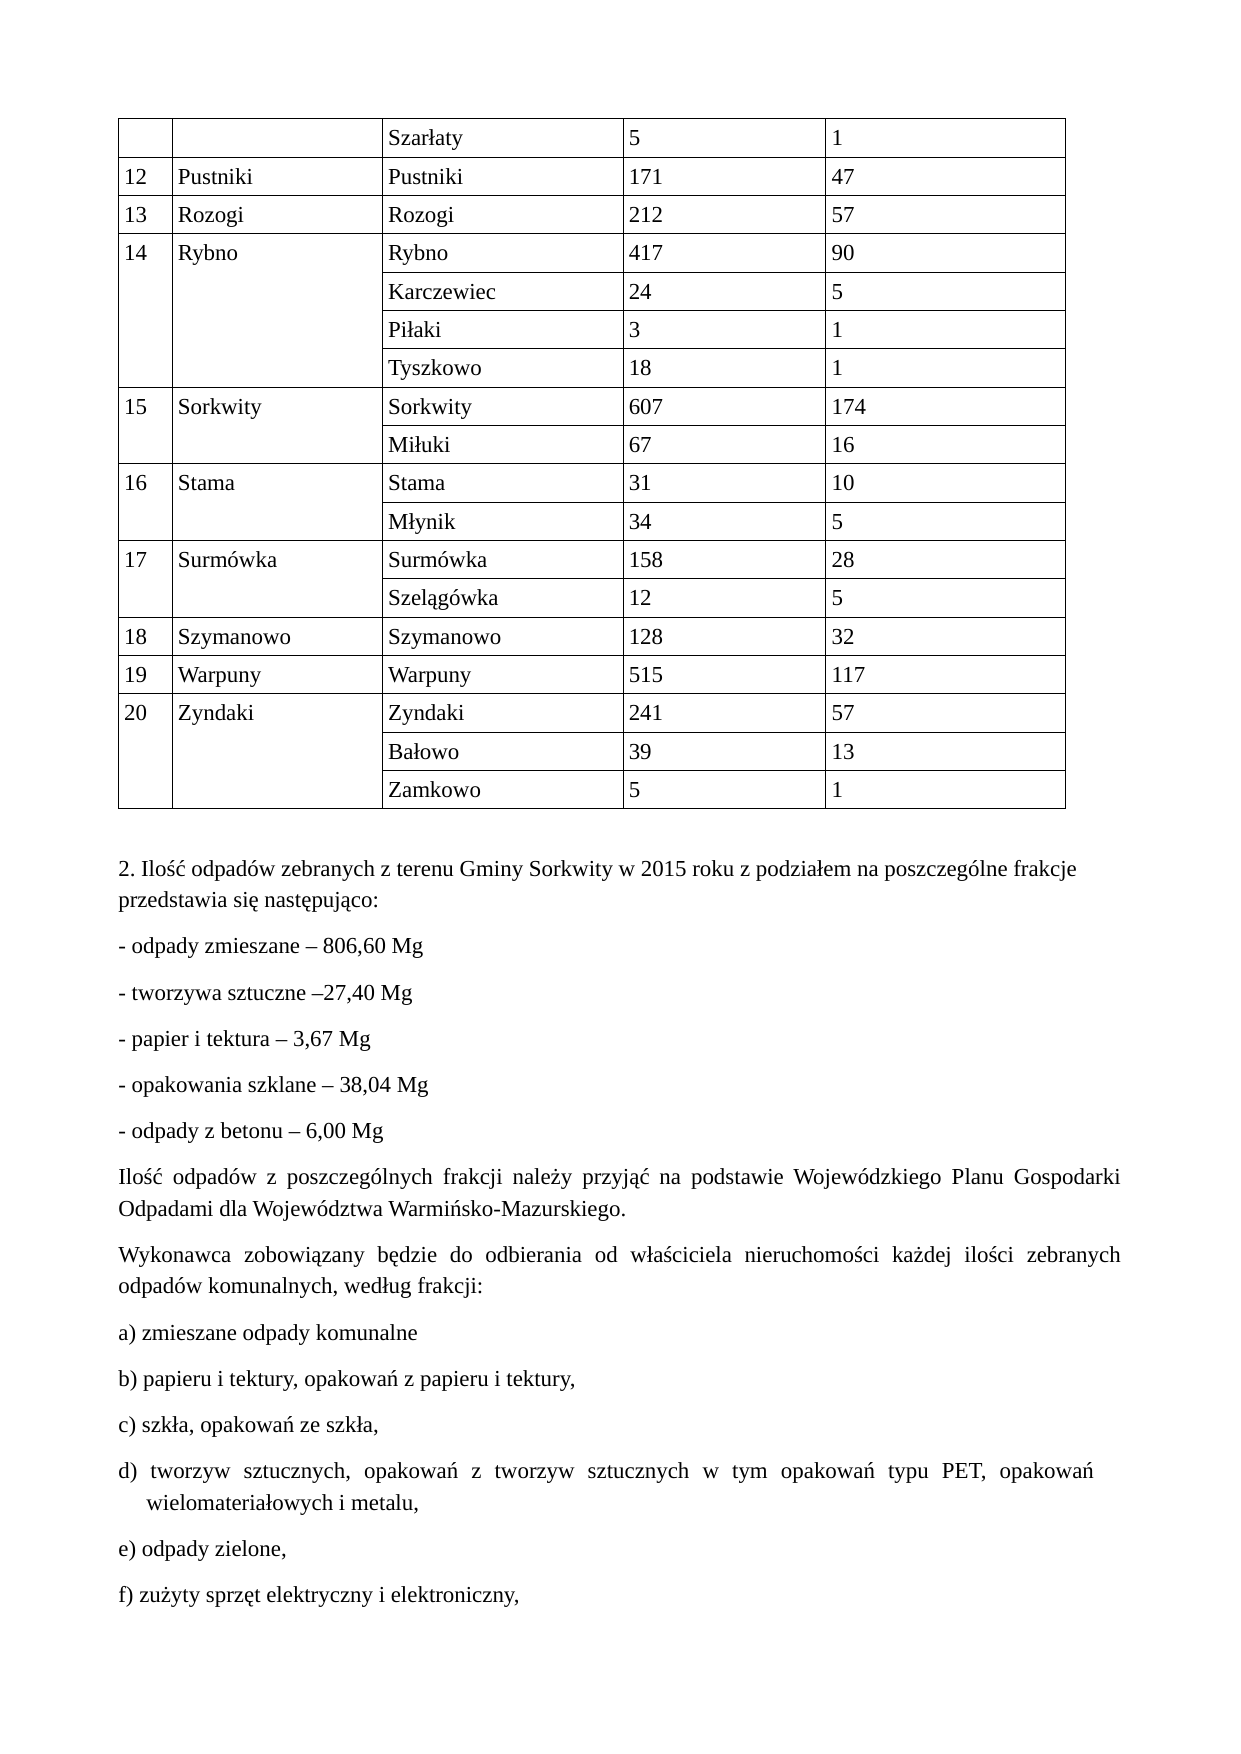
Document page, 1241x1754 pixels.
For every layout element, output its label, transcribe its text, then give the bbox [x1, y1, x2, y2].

table_cell 32 [826, 618, 1065, 655]
table_cell 67 [624, 426, 825, 463]
table_cell 5 [826, 273, 1065, 310]
table_cell Zyndaki [383, 694, 623, 731]
text e) odpady zielone, [118, 1535, 1122, 1561]
text c) szkła, opakowań ze szkła, [118, 1411, 1122, 1437]
text b) papieru i tektury, opakowań z papieru i tektury, [118, 1365, 1122, 1391]
table_cell 12 [119, 158, 172, 195]
table_cell 128 [624, 618, 825, 655]
text Wykonawca zobowiązany będzie do odbierania od właściciela nieruchomości każdej ilości zebranych odpadów komunalnych, według frakcji: [118, 1241, 1122, 1299]
table_cell 13 [826, 733, 1065, 770]
table_cell Warpuny [173, 656, 382, 693]
table_cell Rybno [383, 234, 623, 271]
table_cell Szarłaty [383, 119, 623, 156]
text f) zużyty sprzęt elektryczny i elektroniczny, [118, 1581, 1122, 1607]
text - papier i tektura – 3,67 Mg [118, 1025, 1122, 1051]
table_cell 1 [826, 119, 1065, 156]
text - opakowania szklane – 38,04 Mg [118, 1071, 1122, 1097]
table_cell 39 [624, 733, 825, 770]
table_cell 171 [624, 158, 825, 195]
table_cell 117 [826, 656, 1065, 693]
table_cell Surmówka [383, 541, 623, 578]
table_cell 174 [826, 388, 1065, 425]
table_cell 15 [119, 388, 172, 463]
table_cell 20 [119, 694, 172, 808]
text - odpady z betonu – 6,00 Mg [118, 1117, 1122, 1143]
table_cell 24 [624, 273, 825, 310]
table_cell Piłaki [383, 311, 623, 348]
table_cell 16 [826, 426, 1065, 463]
table_cell 241 [624, 694, 825, 731]
table_cell 607 [624, 388, 825, 425]
table_cell Zyndaki [173, 694, 382, 808]
table_cell 5 [826, 579, 1065, 616]
table_cell Rybno [173, 234, 382, 386]
table_cell Stama [383, 464, 623, 501]
table_cell 90 [826, 234, 1065, 271]
table_cell Sorkwity [383, 388, 623, 425]
table_cell 57 [826, 694, 1065, 731]
table_cell 47 [826, 158, 1065, 195]
table_cell 17 [119, 541, 172, 616]
table_cell 1 [826, 311, 1065, 348]
table_cell Rozogi [383, 196, 623, 233]
text d) tworzyw sztucznych, opakowań z tworzyw sztucznych w tym opakowań typu PET, opakowań wielomateriałowych i metalu, [118, 1457, 1122, 1515]
table_cell Rozogi [173, 196, 382, 233]
table_cell Stama [173, 464, 382, 540]
table_cell 1 [826, 349, 1065, 386]
table_cell Surmówka [173, 541, 382, 616]
table_cell Pustniki [383, 158, 623, 195]
table_cell Młynik [383, 503, 623, 540]
table_cell 14 [119, 234, 172, 386]
table_cell Warpuny [383, 656, 623, 693]
table_cell Pustniki [173, 158, 382, 195]
table_cell 16 [119, 464, 172, 540]
text Ilość odpadów z poszczególnych frakcji należy przyjąć na podstawie Wojewódzkiego Planu Gospodarki Odpadami dla Województwa Warmińsko-Mazurskiego. [118, 1163, 1122, 1221]
table_cell 18 [624, 349, 825, 386]
text 2. Ilość odpadów zebranych z terenu Gminy Sorkwity w 2015 roku z podziałem na poszczególne frakcje przedstawia się następująco: [118, 855, 1122, 913]
table_cell Karczewiec [383, 273, 623, 310]
table_cell 57 [826, 196, 1065, 233]
table_cell 34 [624, 503, 825, 540]
text - odpady zmieszane – 806,60 Mg [118, 932, 1122, 959]
table_cell Zamkowo [383, 771, 623, 808]
table_cell 1 [826, 771, 1065, 808]
text a) zmieszane odpady komunalne [118, 1319, 1122, 1345]
table_cell 5 [826, 503, 1065, 540]
table_cell Szymanowo [173, 618, 382, 655]
table_cell 158 [624, 541, 825, 578]
table_cell [173, 119, 382, 156]
table_cell 10 [826, 464, 1065, 501]
table_cell 5 [624, 119, 825, 156]
table_cell 515 [624, 656, 825, 693]
table_cell Sorkwity [173, 388, 382, 463]
table_cell 13 [119, 196, 172, 233]
table_cell 19 [119, 656, 172, 693]
table_cell 5 [624, 771, 825, 808]
table_cell 28 [826, 541, 1065, 578]
table_cell 417 [624, 234, 825, 271]
table_cell 18 [119, 618, 172, 655]
table_cell [119, 119, 172, 156]
table_cell Szelągówka [383, 579, 623, 616]
text - tworzywa sztuczne –27,40 Mg [118, 979, 1122, 1005]
table_cell 212 [624, 196, 825, 233]
table_cell 3 [624, 311, 825, 348]
table_cell Tyszkowo [383, 349, 623, 386]
table_cell 12 [624, 579, 825, 616]
table_cell Szymanowo [383, 618, 623, 655]
table_cell Bałowo [383, 733, 623, 770]
table_cell 31 [624, 464, 825, 501]
table_cell Miłuki [383, 426, 623, 463]
